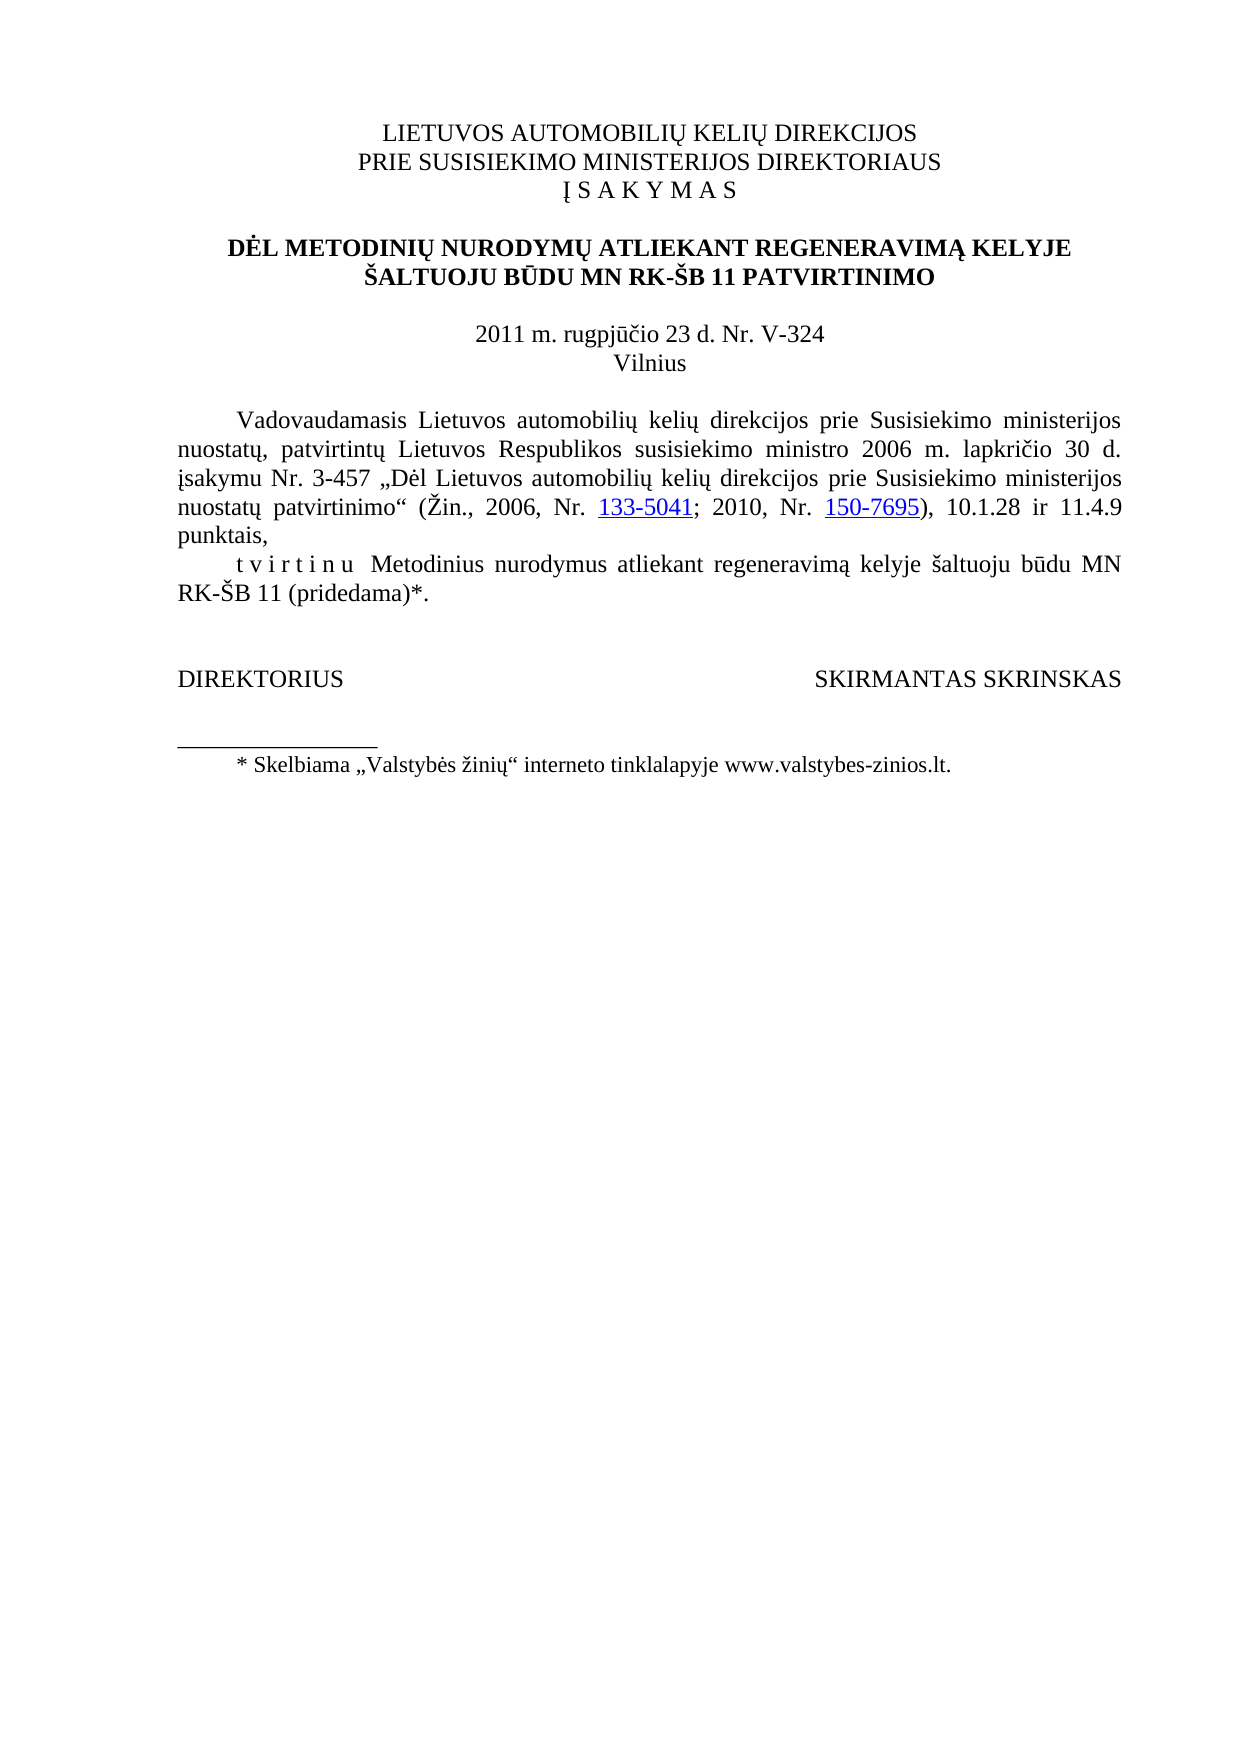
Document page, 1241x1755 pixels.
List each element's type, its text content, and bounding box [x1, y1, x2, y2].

text PRIE SUSISIEKIMO MINISTERIJOS DIREKTORIAUS [177, 147, 1122, 176]
text Vilnius [177, 348, 1122, 377]
text DĖL METODINIŲ NURODYMŲ ATLIEKANT REGENERAVIMĄ KELYJE ŠALTUOJU BŪDU MN RK-ŠB 11 PATVIRTINIMO [177, 233, 1122, 291]
text Direktorius Skirmantas Skrinskas [177, 664, 1122, 693]
text Vadovaudamasis Lietuvos automobilių kelių direkcijos prie Susisiekimo ministerijos nuostatų, patvirtintų Lietuvos Respublikos susisiekimo ministro 2006 m. lapkričio 30 d. įsakymu Nr. 3-457 „Dėl Lietuvos automobilių kelių direkcijos prie Susisiekimo ministerijos nuostatų patvirtinimo“ (Žin., 2006, Nr. 133-5041; 2010, Nr. 150-7695), 10.1.28 ir 11.4.9 punktais, [177, 406, 1122, 549]
text 2011 m. rugpjūčio 23 d. Nr. V-324 [177, 319, 1122, 348]
text ĮSAKYMAS [177, 176, 1122, 204]
text tvirtinu Metodinius nurodymus atliekant regeneravimą kelyje šaltuoju būdu MN RK-ŠB 11 (pridedama)*. [177, 549, 1122, 607]
text LIETUVOS AUTOMOBILIŲ KELIŲ DIREKCIJOS [177, 118, 1122, 147]
text ________________ [177, 722, 1122, 751]
text * Skelbiama „Valstybės žinių“ interneto tinklalapyje www.valstybes-zinios.lt. [177, 751, 1122, 777]
